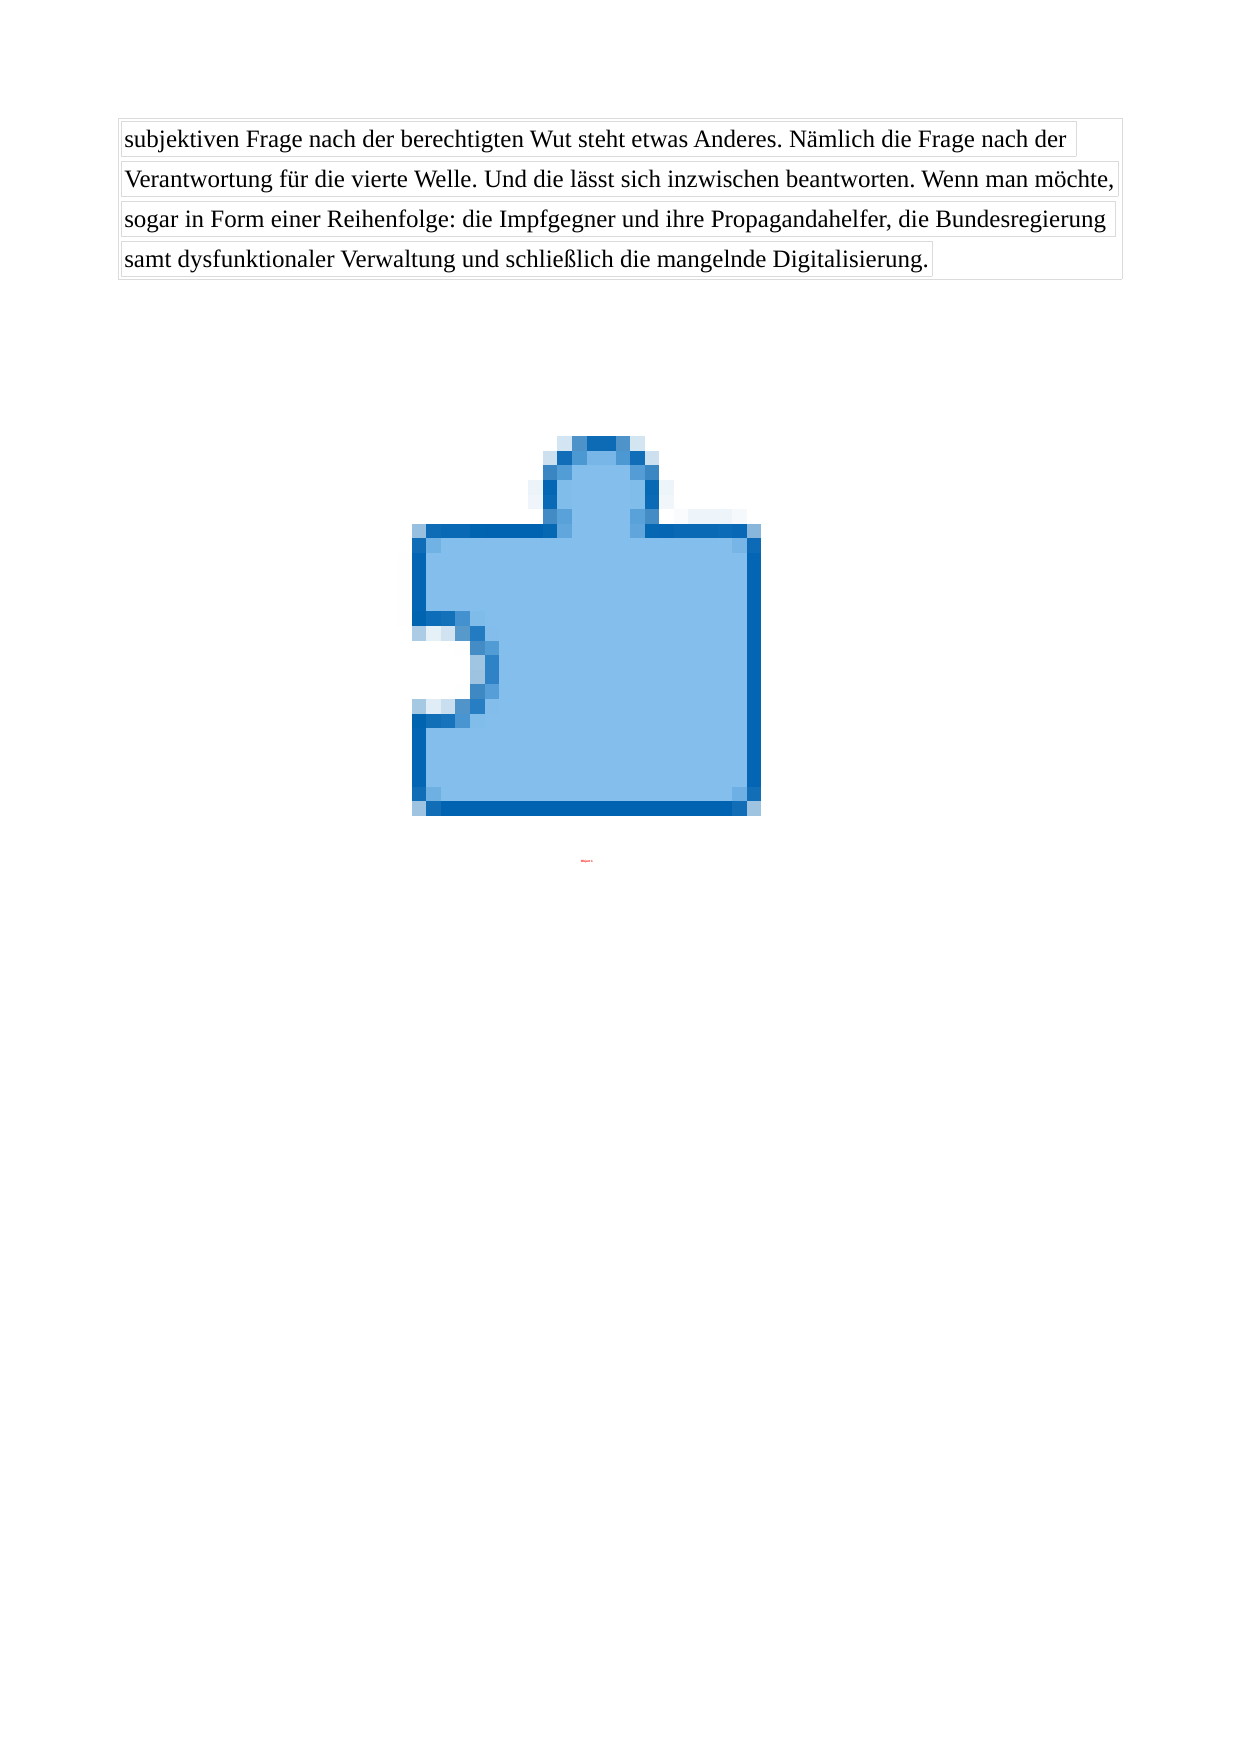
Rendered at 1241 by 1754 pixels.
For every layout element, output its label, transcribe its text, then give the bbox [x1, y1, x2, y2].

text subjektiven Frage nach der berechtigten Wut steht etwas Anderes. Nämlich die Frage nach der Verantwortung für die vierte Welle. Und die lässt sich inzwischen beantworten. Wenn man möchte, sogar in Form einer Reihenfolge: die Impfgegner und ihre Propagandahelfer, die Bundesregierung samt dysfunktionaler Verwaltung und schließlich die mangelnde Digitalisierung. [119, 119, 1122, 279]
